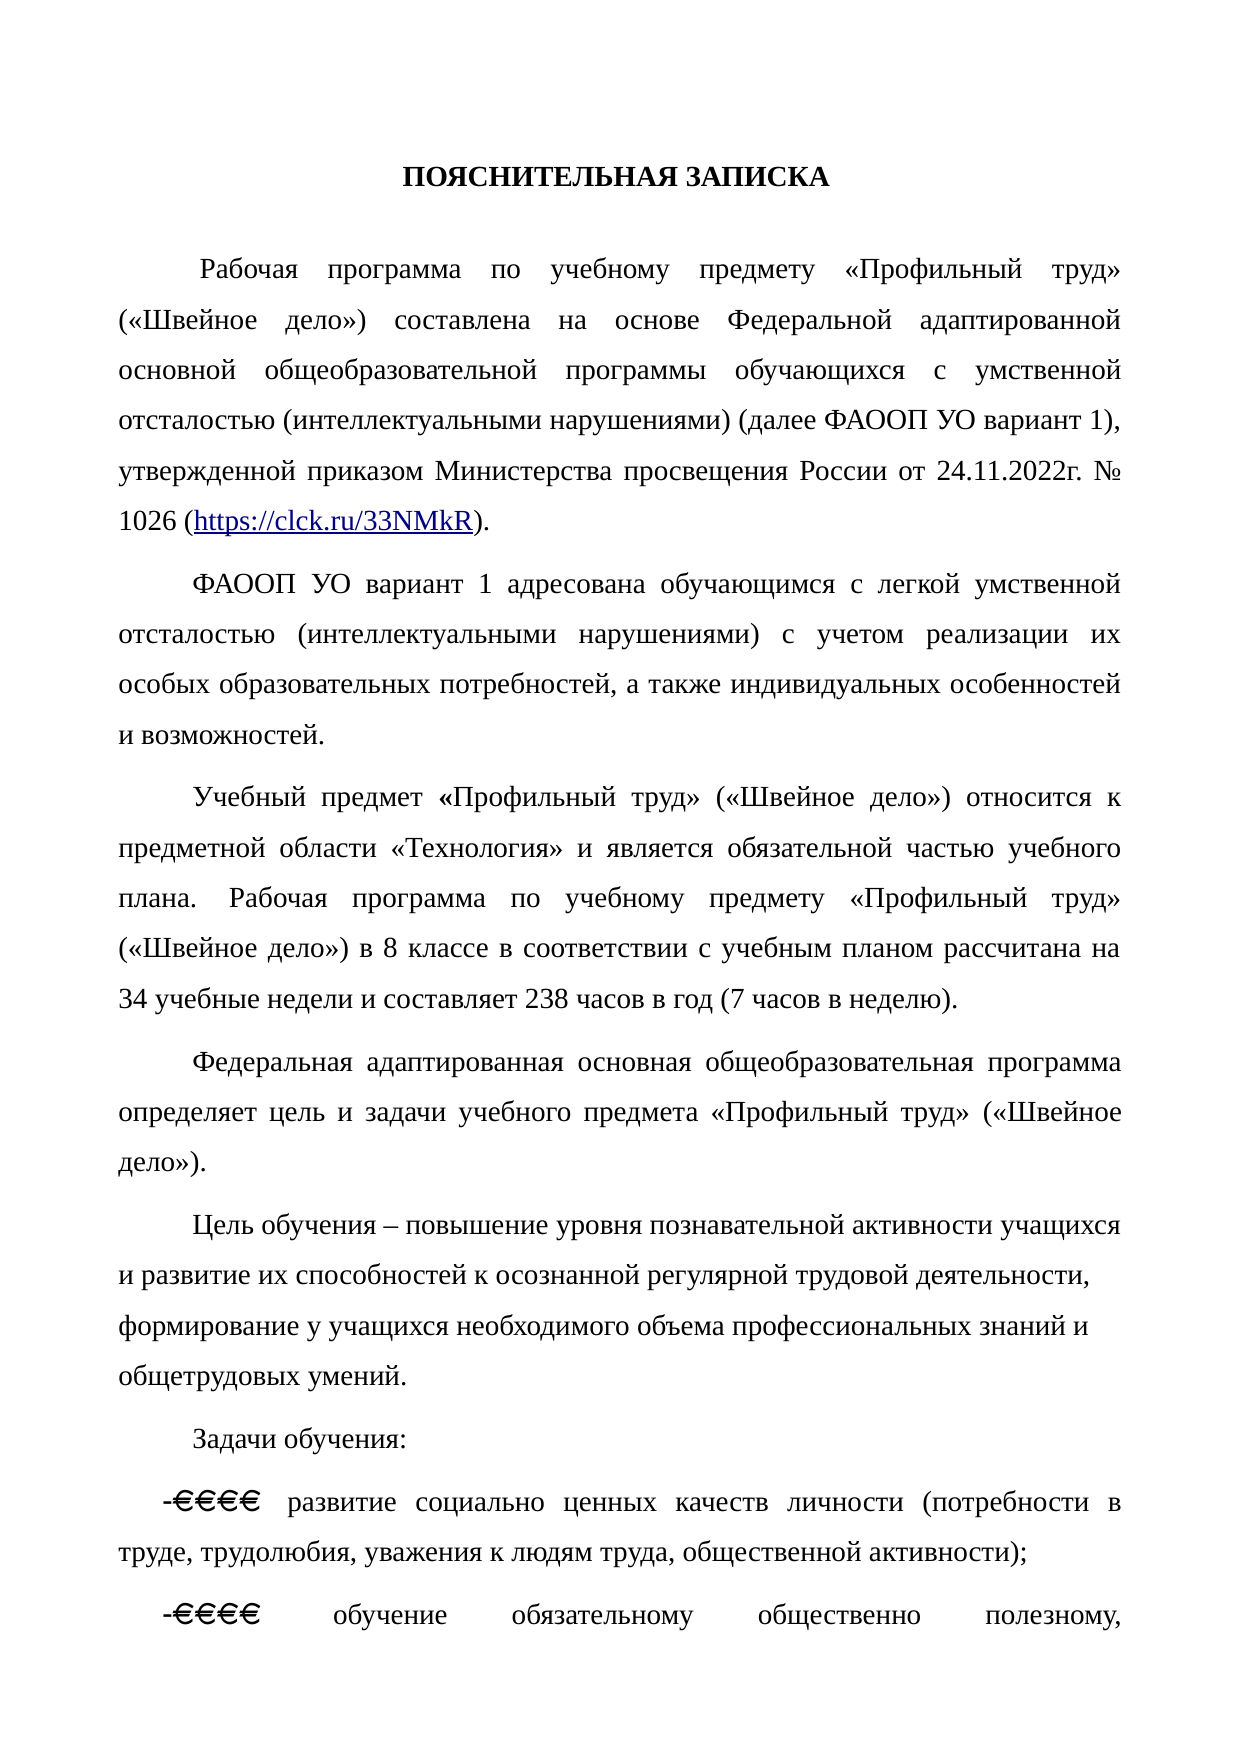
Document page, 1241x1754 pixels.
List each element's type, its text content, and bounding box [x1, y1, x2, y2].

text - развитие социально ценных качеств личности (потребности в труде, трудолюбия, уважения к людям труда, общественной активности); [118, 1484, 1122, 1568]
text ФАООП УО вариант 1 адресована обучающимся с легкой умственной отсталостью (интеллектуальными нарушениями) с учетом реализации их особых образовательных потребностей, а также индивидуальных особенностей и возможностей. [118, 566, 1122, 750]
text Задачи обучения: [118, 1421, 1122, 1454]
text Рабочая программа по учебному предмету «Профильный труд» («Швейное дело») составлена на основе Федеральной адаптированной основной общеобразовательной программы обучающихся с умственной отсталостью (интеллектуальными нарушениями) (далее ФАООП УО вариант 1), утвержденной приказом Министерства просвещения России от 24.11.2022г. № 1026 (https://clck.ru/33NMkR). [118, 251, 1122, 537]
text Федеральная адаптированная основная общеобразовательная программа определяет цель и задачи учебного предмета «Профильный труд» («Швейное дело»). [118, 1044, 1122, 1178]
text Учебный предмет «Профильный труд» («Швейное дело») относится к предметной области «Технология» и является обязательной частью учебного плана. Рабочая программа по учебному предмету «Профильный труд» («Швейное дело») в 8 классе в соответствии с учебным планом рассчитана на 34 учебные недели и составляет 238 часов в год (7 часов в неделю). [118, 779, 1122, 1014]
text Цель обучения – повышение уровня познавательной активности учащихся и развитие их способностей к осознанной регулярной трудовой деятельности, формирование у учащихся необходимого объема профессиональных знаний и общетрудовых умений. [118, 1207, 1122, 1392]
text ПОЯСНИТЕЛЬНАЯ ЗАПИСКА [118, 159, 1122, 193]
text - обучение обязательному общественно полезному, [118, 1597, 1122, 1631]
